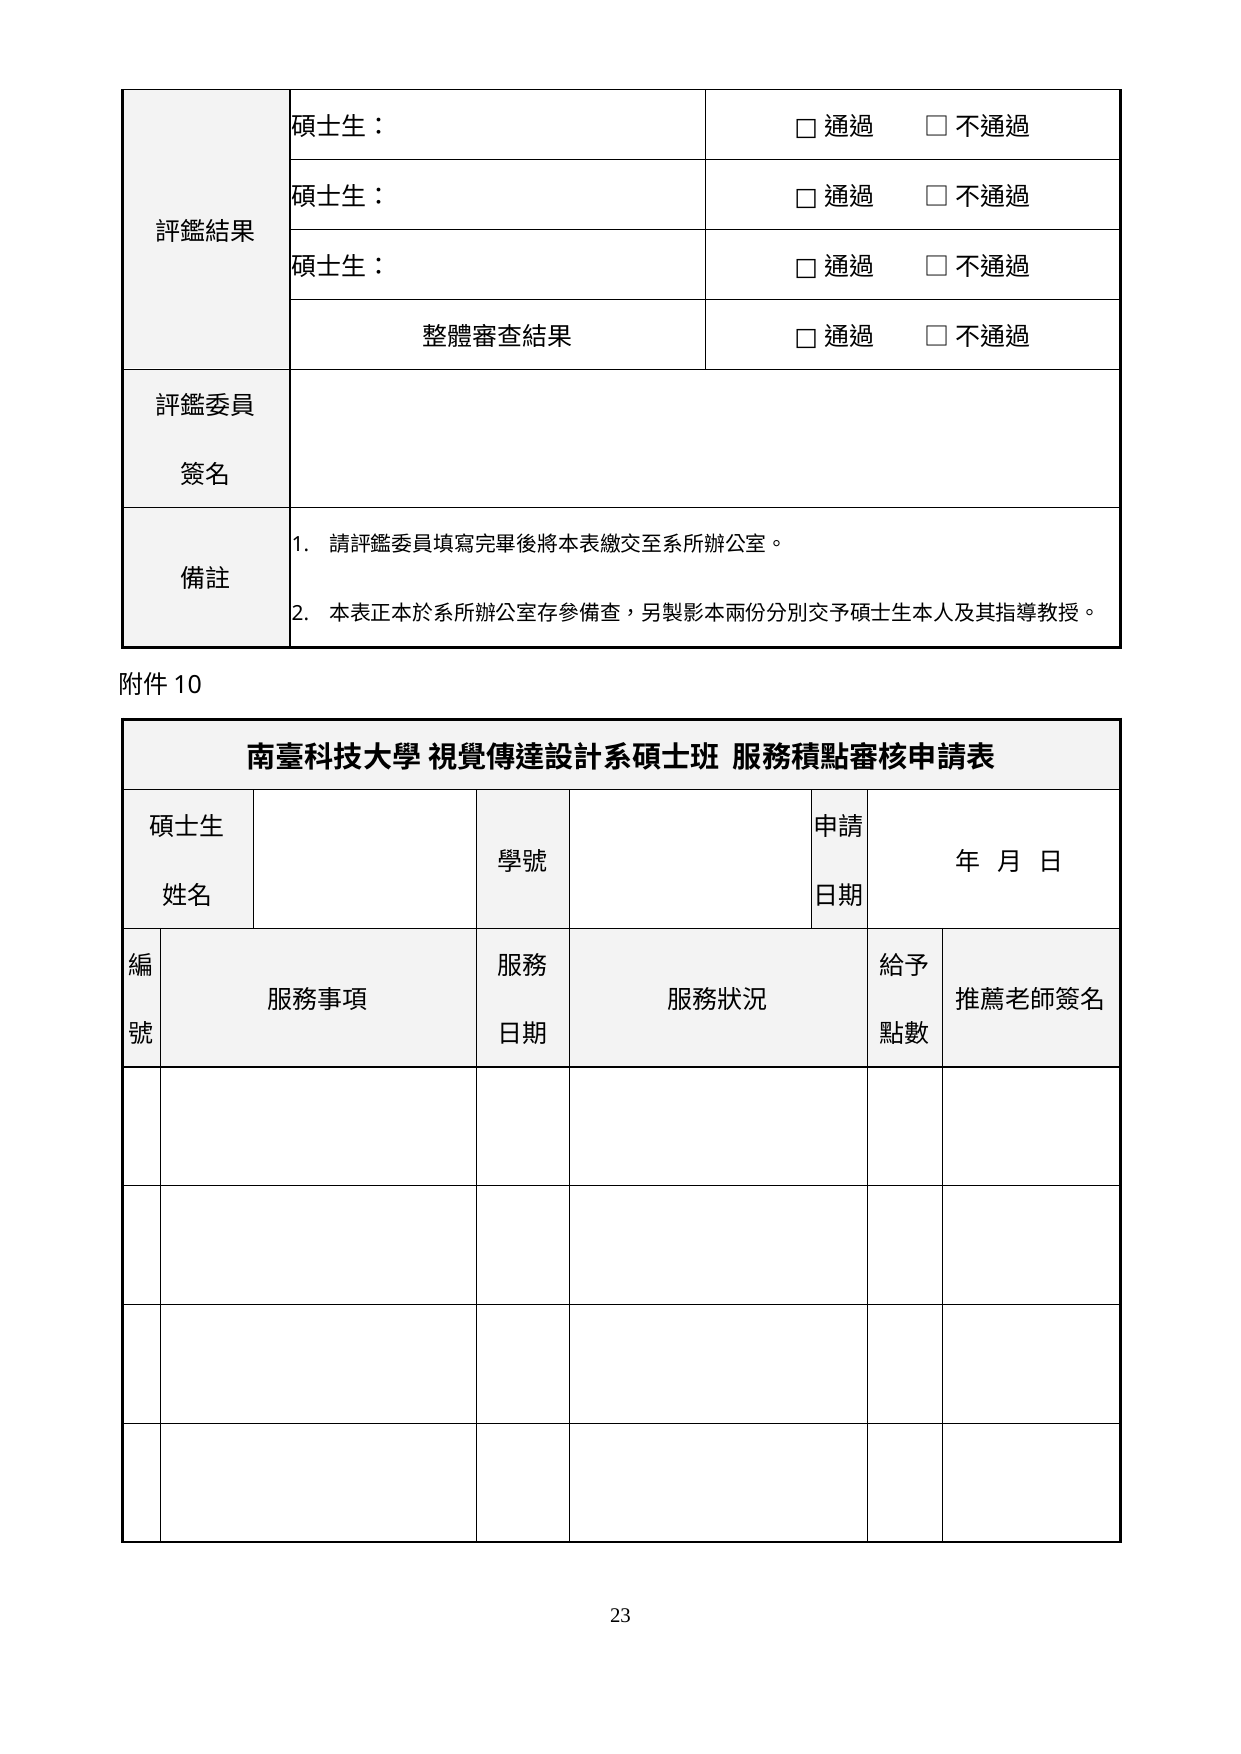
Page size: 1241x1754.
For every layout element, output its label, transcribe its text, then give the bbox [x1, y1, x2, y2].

table_cell [124, 1068, 160, 1185]
table_cell [477, 1186, 569, 1304]
table_cell 服務 日期 [477, 929, 569, 1066]
table_cell [570, 1068, 867, 1185]
table_cell [124, 1186, 160, 1304]
table_cell [570, 790, 811, 928]
table_cell [161, 1424, 476, 1541]
table_cell 整體審查結果 [291, 300, 705, 368]
table_cell [868, 1424, 942, 1541]
table_cell □ 通過 □ 不通過 [706, 300, 1119, 368]
table_cell 碩士生： [291, 90, 705, 159]
table_cell [477, 1305, 569, 1423]
table_cell 學號 [477, 790, 569, 928]
table_cell 請評鑑委員填寫完畢後將本表繳交至系所辦公室。 本表正本於系所辦公室存參備查，另製影本兩份分別交予碩士生本人及其指導教授。 [291, 508, 1119, 646]
table_cell 碩士生： [291, 160, 705, 229]
table_cell [161, 1305, 476, 1423]
table_cell 年 月 日 [868, 790, 1119, 928]
table_cell [868, 1068, 942, 1185]
table_cell [943, 1305, 1119, 1423]
table_cell 申請 日期 [812, 790, 867, 928]
table_cell [291, 370, 1119, 507]
table_cell [124, 1424, 160, 1541]
table_cell 編 號 [124, 929, 160, 1066]
table_cell [477, 1068, 569, 1185]
table_cell 評鑑委員 簽名 [124, 370, 289, 507]
table_cell [161, 1068, 476, 1185]
table_cell [570, 1305, 867, 1423]
table_cell [570, 1186, 867, 1304]
table_cell [943, 1186, 1119, 1304]
table_cell 服務狀況 [570, 929, 867, 1066]
table_cell 給予點數 [868, 929, 942, 1066]
table_cell □ 通過 □ 不通過 [706, 160, 1119, 229]
table_cell [868, 1305, 942, 1423]
table_cell [943, 1424, 1119, 1541]
table_cell 備註 [124, 508, 289, 646]
table_cell [477, 1424, 569, 1541]
table_cell □ 通過 □ 不通過 [706, 90, 1119, 159]
table_cell 碩士生： [291, 230, 705, 299]
table_cell 服務事項 [161, 929, 476, 1066]
table_cell [943, 1068, 1119, 1185]
table_cell [124, 1305, 160, 1423]
table_cell 推薦老師簽名 [943, 929, 1119, 1066]
table_header 南臺科技大學 視覺傳達設計系碩士班 服務積點審核申請表 [124, 721, 1119, 789]
table_cell [161, 1186, 476, 1304]
table_cell [254, 790, 476, 928]
table_cell [570, 1424, 867, 1541]
text 附件10 [118, 649, 1122, 717]
table_cell [868, 1186, 942, 1304]
table_cell □ 通過 □ 不通過 [706, 230, 1119, 299]
table_cell 碩士生 姓名 [124, 790, 253, 928]
table_cell 評鑑結果 [124, 90, 289, 368]
